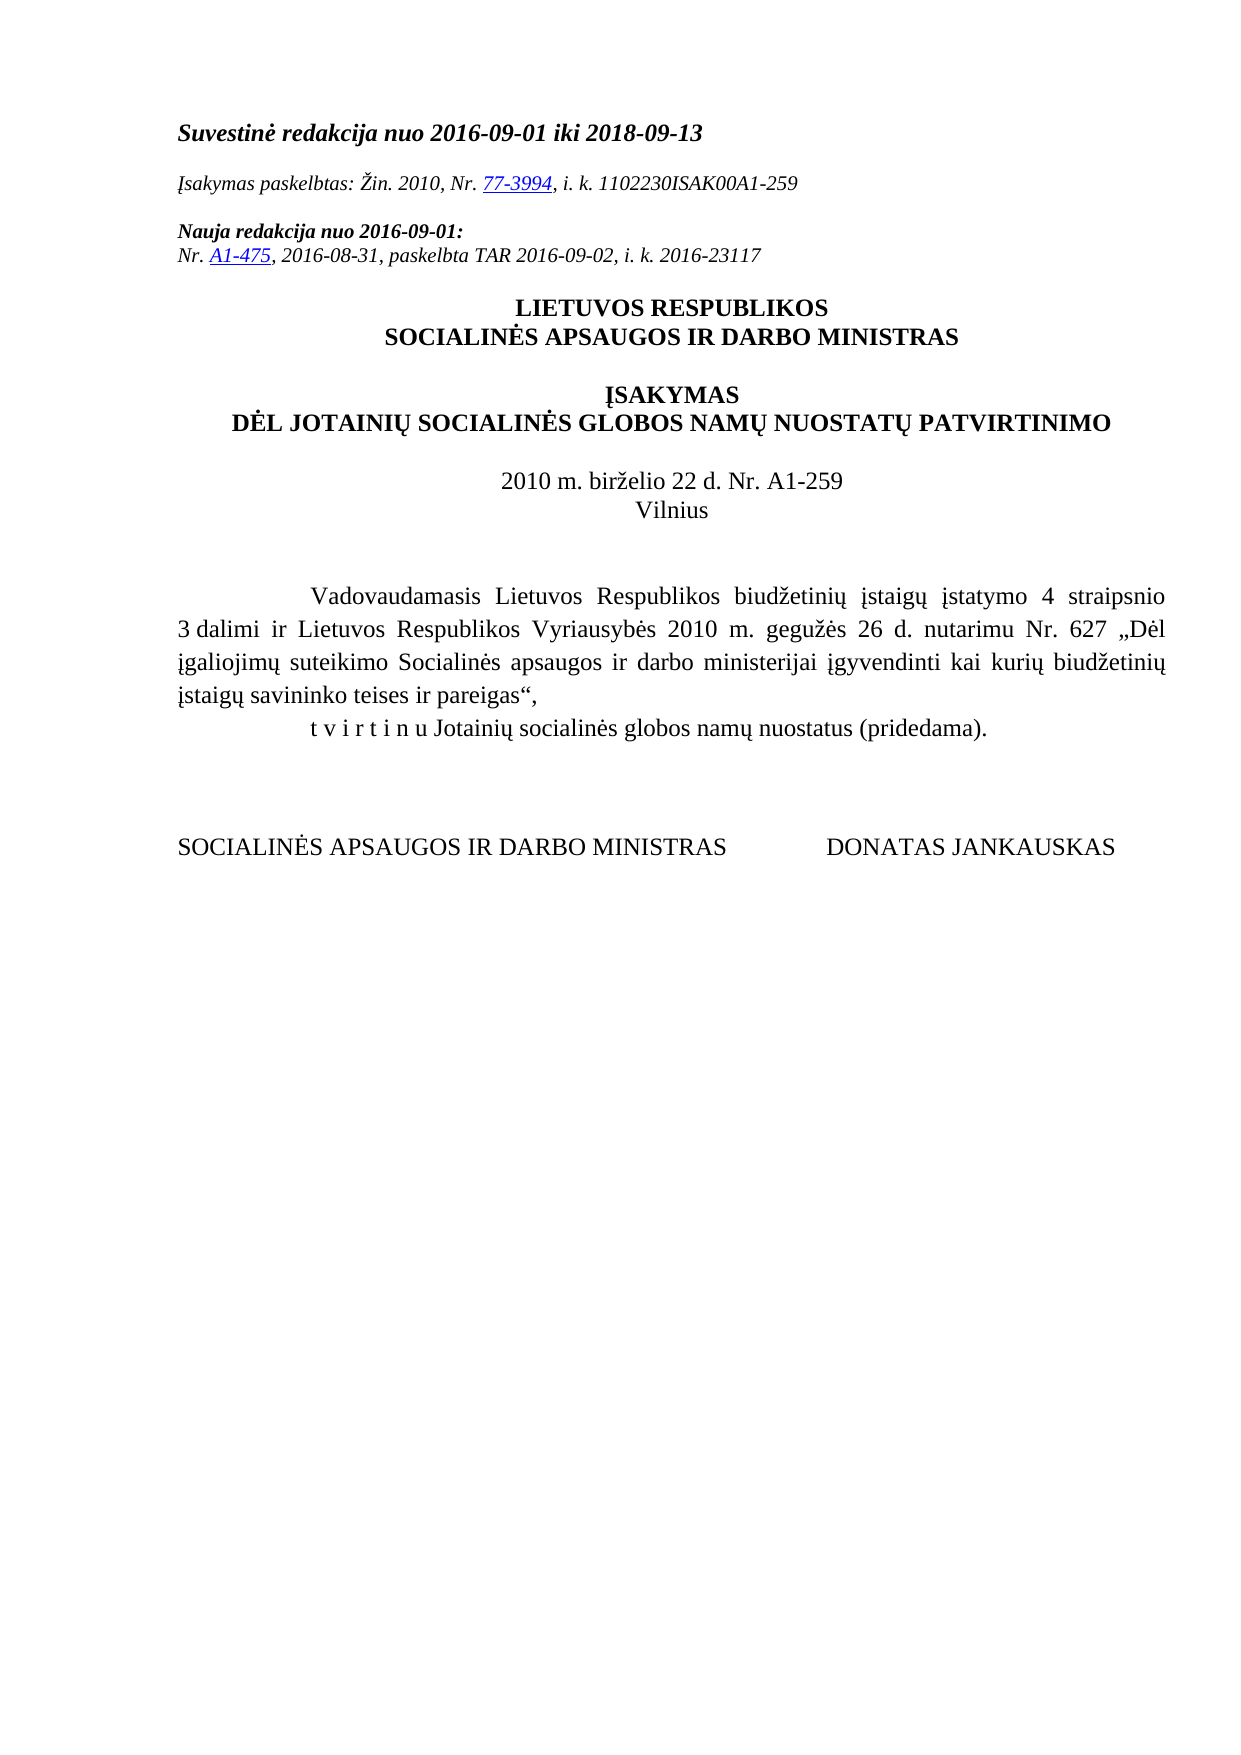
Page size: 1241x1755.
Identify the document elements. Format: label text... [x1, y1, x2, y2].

text Suvestinė redakcija nuo 2016-09-01 iki 2018-09-13 [177, 118, 1166, 147]
text 2010 m. birželio 22 d. Nr. A1-259 [177, 466, 1166, 495]
text t v i r t i n u Jotainių socialinės globos namų nuostatus (pridedama). [177, 713, 1166, 742]
text Nauja redakcija nuo 2016-09-01: [177, 219, 1166, 243]
text Įsakymas paskelbtas: Žin. 2010, Nr. 77-3994, i. k. 1102230ISAK00A1-259 [177, 171, 1166, 195]
text Vadovaudamasis Lietuvos Respublikos biudžetinių įstaigų įstatymo 4 straipsnio 3 dalimi ir Lietuvos Respublikos Vyriausybės 2010 m. gegužės 26 d. nutarimu Nr. 627 „Dėl įgaliojimų suteikimo Socialinės apsaugos ir darbo ministerijai įgyvendinti kai kurių biudžetinių įstaigų savininko teises ir pareigas“, [177, 581, 1166, 709]
text Socialinės apsaugos ir darbo ministras Donatas Jankauskas [177, 832, 1166, 861]
text SOCIALINĖS APSAUGOS IR DARBO MINISTRAS [177, 322, 1166, 351]
text Nr. A1-475, 2016-08-31, paskelbta TAR 2016-09-02, i. k. 2016-23117 [177, 243, 1166, 267]
text Vilnius [177, 495, 1166, 523]
text DĖL JOTAINIŲ SOCIALINĖS GLOBOS NAMŲ NUOSTATŲ PATVIRTINIMO [177, 408, 1166, 437]
text ĮSAKYMAS [177, 380, 1166, 408]
text LIETUVOS RESPUBLIKOS [177, 293, 1166, 322]
